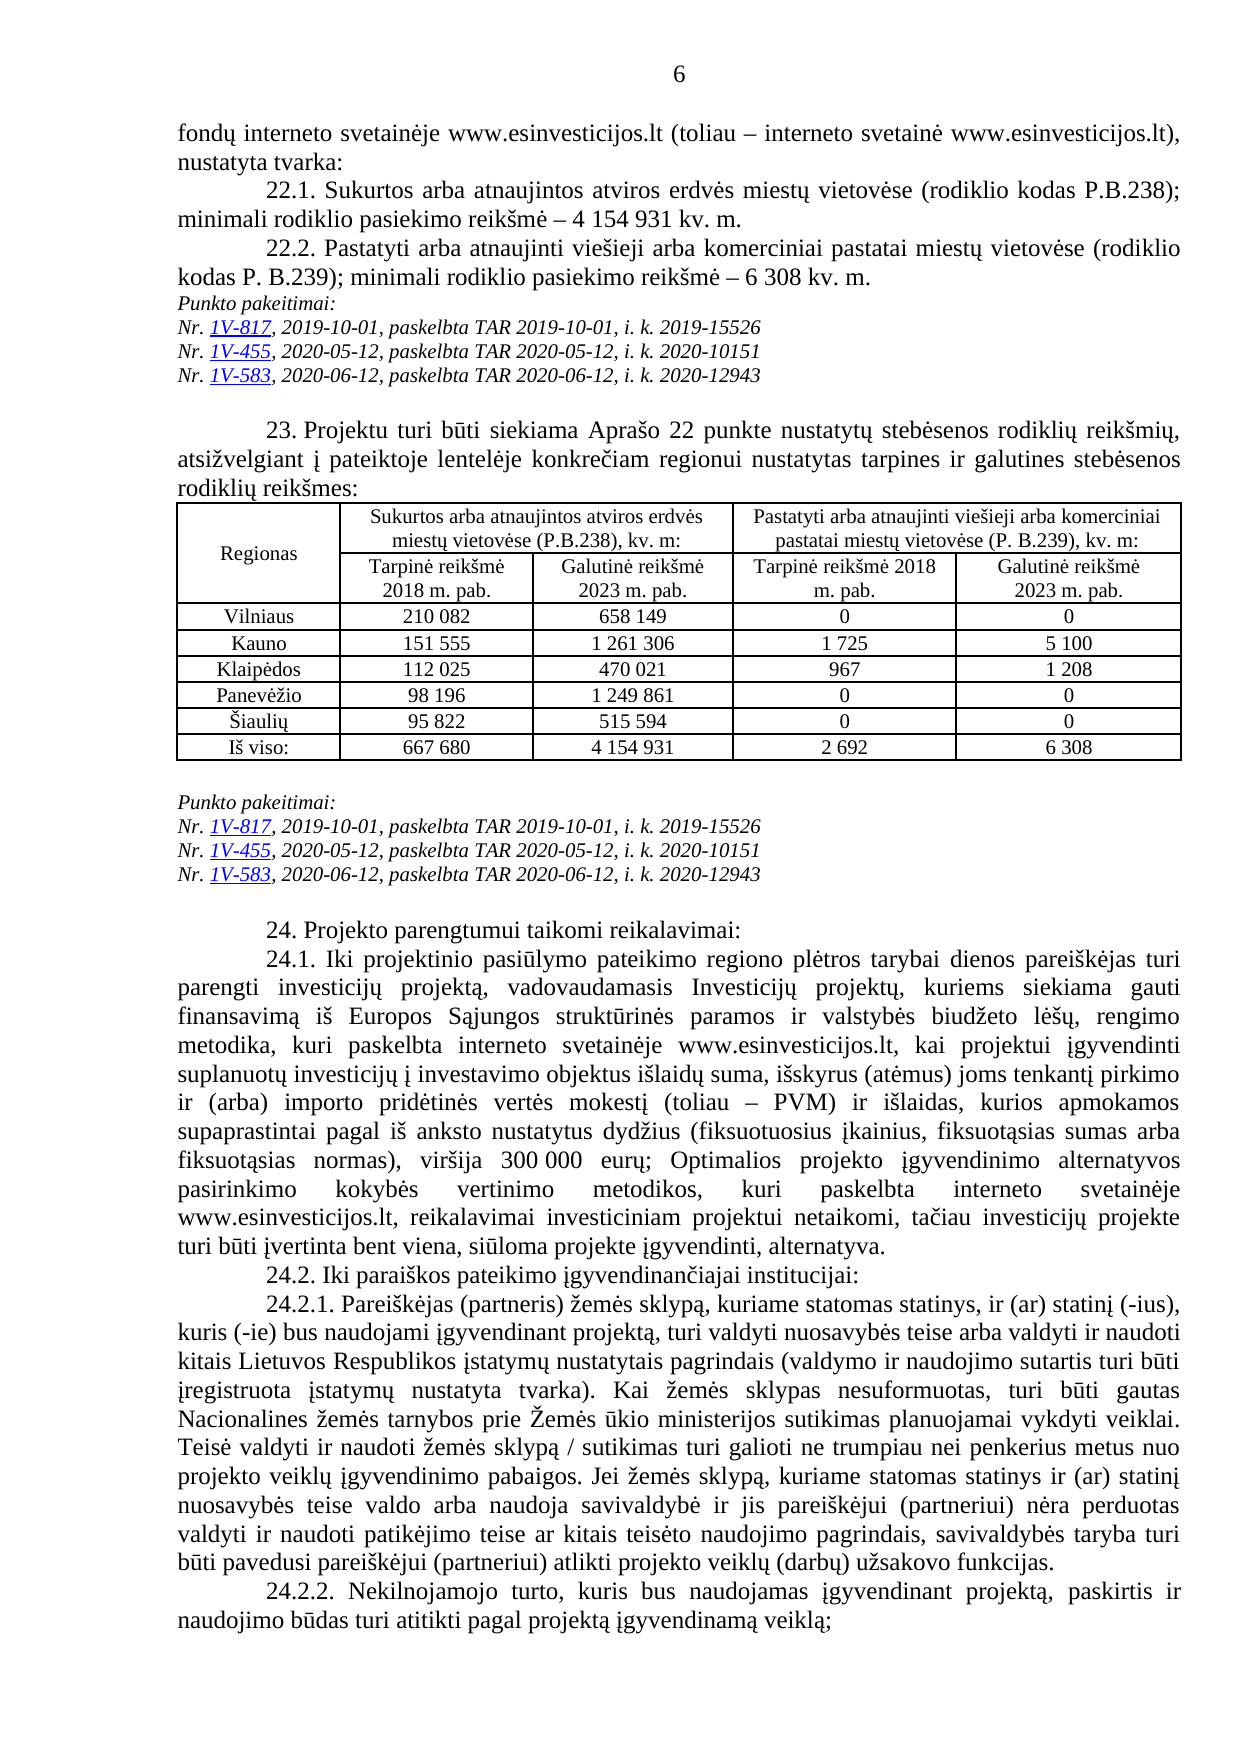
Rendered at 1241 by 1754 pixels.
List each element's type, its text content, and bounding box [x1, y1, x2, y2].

table_cell 1 249 861 [534, 683, 732, 707]
table_cell 0 [734, 709, 955, 733]
table_cell Vilniaus [178, 604, 339, 628]
table_cell Klaipėdos [178, 657, 339, 681]
table_cell 6 308 [957, 735, 1180, 759]
text Nr. 1V-817, 2019-10-01, paskelbta TAR 2019-10-01, i. k. 2019-15526 [177, 315, 1181, 339]
text 22.2. Pastatyti arba atnaujinti viešieji arba komerciniai pastatai miestų vietovėse (rodiklio kodas P. B.239); minimali rodiklio pasiekimo reikšmė – 6 308 kv. m. [177, 233, 1181, 291]
table_cell 967 [734, 657, 955, 681]
text 24.2.1. Pareiškėjas (partneris) žemės sklypą, kuriame statomas statinys, ir (ar) statinį (-ius), kuris (-ie) bus naudojami įgyvendinant projektą, turi valdyti nuosavybės teise arba valdyti ir naudoti kitais Lietuvos Respublikos įstatymų nustatytais pagrindais (valdymo ir naudojimo sutartis turi būti įregistruota įstatymų nustatyta tvarka). Kai žemės sklypas nesuformuotas, turi būti gautas Nacionalines žemės tarnybos prie Žemės ūkio ministerijos sutikimas planuojamai vykdyti veiklai. Teisė valdyti ir naudoti žemės sklypą / sutikimas turi galioti ne trumpiau nei penkerius metus nuo projekto veiklų įgyvendinimo pabaigos. Jei žemės sklypą, kuriame statomas statinys ir (ar) statinį nuosavybės teise valdo arba naudoja savivaldybė ir jis pareiškėjui (partneriui) nėra perduotas valdyti ir naudoti patikėjimo teise ar kitais teisėto naudojimo pagrindais, savivaldybės taryba turi būti pavedusi pareiškėjui (partneriui) atlikti projekto veiklų (darbų) užsakovo funkcijas. [177, 1289, 1181, 1576]
table_cell 0 [957, 604, 1180, 628]
table_cell 0 [734, 683, 955, 707]
text Nr. 1V-455, 2020-05-12, paskelbta TAR 2020-05-12, i. k. 2020-10151 [177, 339, 1181, 363]
table_cell 470 021 [534, 657, 732, 681]
table_cell 658 149 [534, 604, 732, 628]
table_cell 515 594 [534, 709, 732, 733]
table_cell Galutinė reikšmė 2023 m. pab. [534, 554, 732, 602]
table_cell Iš viso: [178, 735, 339, 759]
table_cell Galutinė reikšmė 2023 m. pab. [957, 554, 1180, 602]
table_cell 2 692 [734, 735, 955, 759]
text 24.2.2. Nekilnojamojo turto, kuris bus naudojamas įgyvendinant projektą, paskirtis ir naudojimo būdas turi atitikti pagal projektą įgyvendinamą veiklą; [177, 1576, 1181, 1634]
text Nr. 1V-583, 2020-06-12, paskelbta TAR 2020-06-12, i. k. 2020-12943 [177, 363, 1181, 387]
text Nr. 1V-583, 2020-06-12, paskelbta TAR 2020-06-12, i. k. 2020-12943 [177, 862, 1181, 886]
text 24.2. Iki paraiškos pateikimo įgyvendinančiajai institucijai: [177, 1260, 1181, 1289]
table_cell 0 [957, 683, 1180, 707]
table_cell 210 082 [341, 604, 532, 628]
text 24.1. Iki projektinio pasiūlymo pateikimo regiono plėtros tarybai dienos pareiškėjas turi parengti investicijų projektą, vadovaudamasis Investicijų projektų, kuriems siekiama gauti finansavimą iš Europos Sąjungos struktūrinės paramos ir valstybės biudžeto lėšų, rengimo metodika, kuri paskelbta interneto svetainėje www.esinvesticijos.lt, kai projektui įgyvendinti suplanuotų investicijų į investavimo objektus išlaidų suma, išskyrus (atėmus) joms tenkantį pirkimo ir (arba) importo pridėtinės vertės mokestį (toliau – PVM) ir išlaidas, kurios apmokamos supaprastintai pagal iš anksto nustatytus dydžius (fiksuotuosius įkainius, fiksuotąsias sumas arba fiksuotąsias normas), viršija 300 000 eurų; Optimalios projekto įgyvendinimo alternatyvos pasirinkimo kokybės vertinimo metodikos, kuri paskelbta interneto svetainėje www.esinvesticijos.lt, reikalavimai investiciniam projektui netaikomi, tačiau investicijų projekte turi būti įvertinta bent viena, siūloma projekte įgyvendinti, alternatyva. [177, 944, 1181, 1260]
table_cell Kauno [178, 631, 339, 654]
text Punkto pakeitimai: [177, 291, 1181, 315]
text 24. Projekto parengtumui taikomi reikalavimai: [177, 915, 1181, 944]
table_cell 1 208 [957, 657, 1180, 681]
text Punkto pakeitimai: [177, 790, 1181, 814]
table_cell Tarpinė reikšmė 2018 m. pab. [341, 554, 532, 602]
table_cell Šiaulių [178, 709, 339, 733]
table_header Regionas [178, 504, 339, 602]
table_cell 1 725 [734, 631, 955, 654]
table_cell 0 [734, 604, 955, 628]
text 22.1. Sukurtos arba atnaujintos atviros erdvės miestų vietovėse (rodiklio kodas P.B.238); minimali rodiklio pasiekimo reikšmė – 4 154 931 kv. m. [177, 176, 1181, 233]
text Nr. 1V-817, 2019-10-01, paskelbta TAR 2019-10-01, i. k. 2019-15526 [177, 814, 1181, 838]
table_cell 4 154 931 [534, 735, 732, 759]
table_cell Tarpinė reikšmė 2018 m. pab. [734, 554, 955, 602]
table_cell 151 555 [341, 631, 532, 654]
table_cell 0 [957, 709, 1180, 733]
text Nr. 1V-455, 2020-05-12, paskelbta TAR 2020-05-12, i. k. 2020-10151 [177, 838, 1181, 862]
text fondų interneto svetainėje www.esinvesticijos.lt (toliau – interneto svetainė www.esinvesticijos.lt), nustatyta tvarka: [177, 118, 1181, 176]
table_cell Panevėžio [178, 683, 339, 707]
text 23. Projektu turi būti siekiama Aprašo 22 punkte nustatytų stebėsenos rodiklių reikšmių, atsižvelgiant į pateiktoje lentelėje konkrečiam regionui nustatytas tarpines ir galutines stebėsenos rodiklių reikšmes: [177, 416, 1181, 502]
table_cell 95 822 [341, 709, 532, 733]
table_header Sukurtos arba atnaujintos atviros erdvės miestų vietovėse (P.B.238), kv. m: [341, 504, 732, 552]
table_cell 667 680 [341, 735, 532, 759]
table_cell 1 261 306 [534, 631, 732, 654]
table_cell 112 025 [341, 657, 532, 681]
table_cell 5 100 [957, 631, 1180, 654]
table_cell 98 196 [341, 683, 532, 707]
table_header Pastatyti arba atnaujinti viešieji arba komerciniai pastatai miestų vietovėse (P. B.239), kv. m: [734, 504, 1180, 552]
